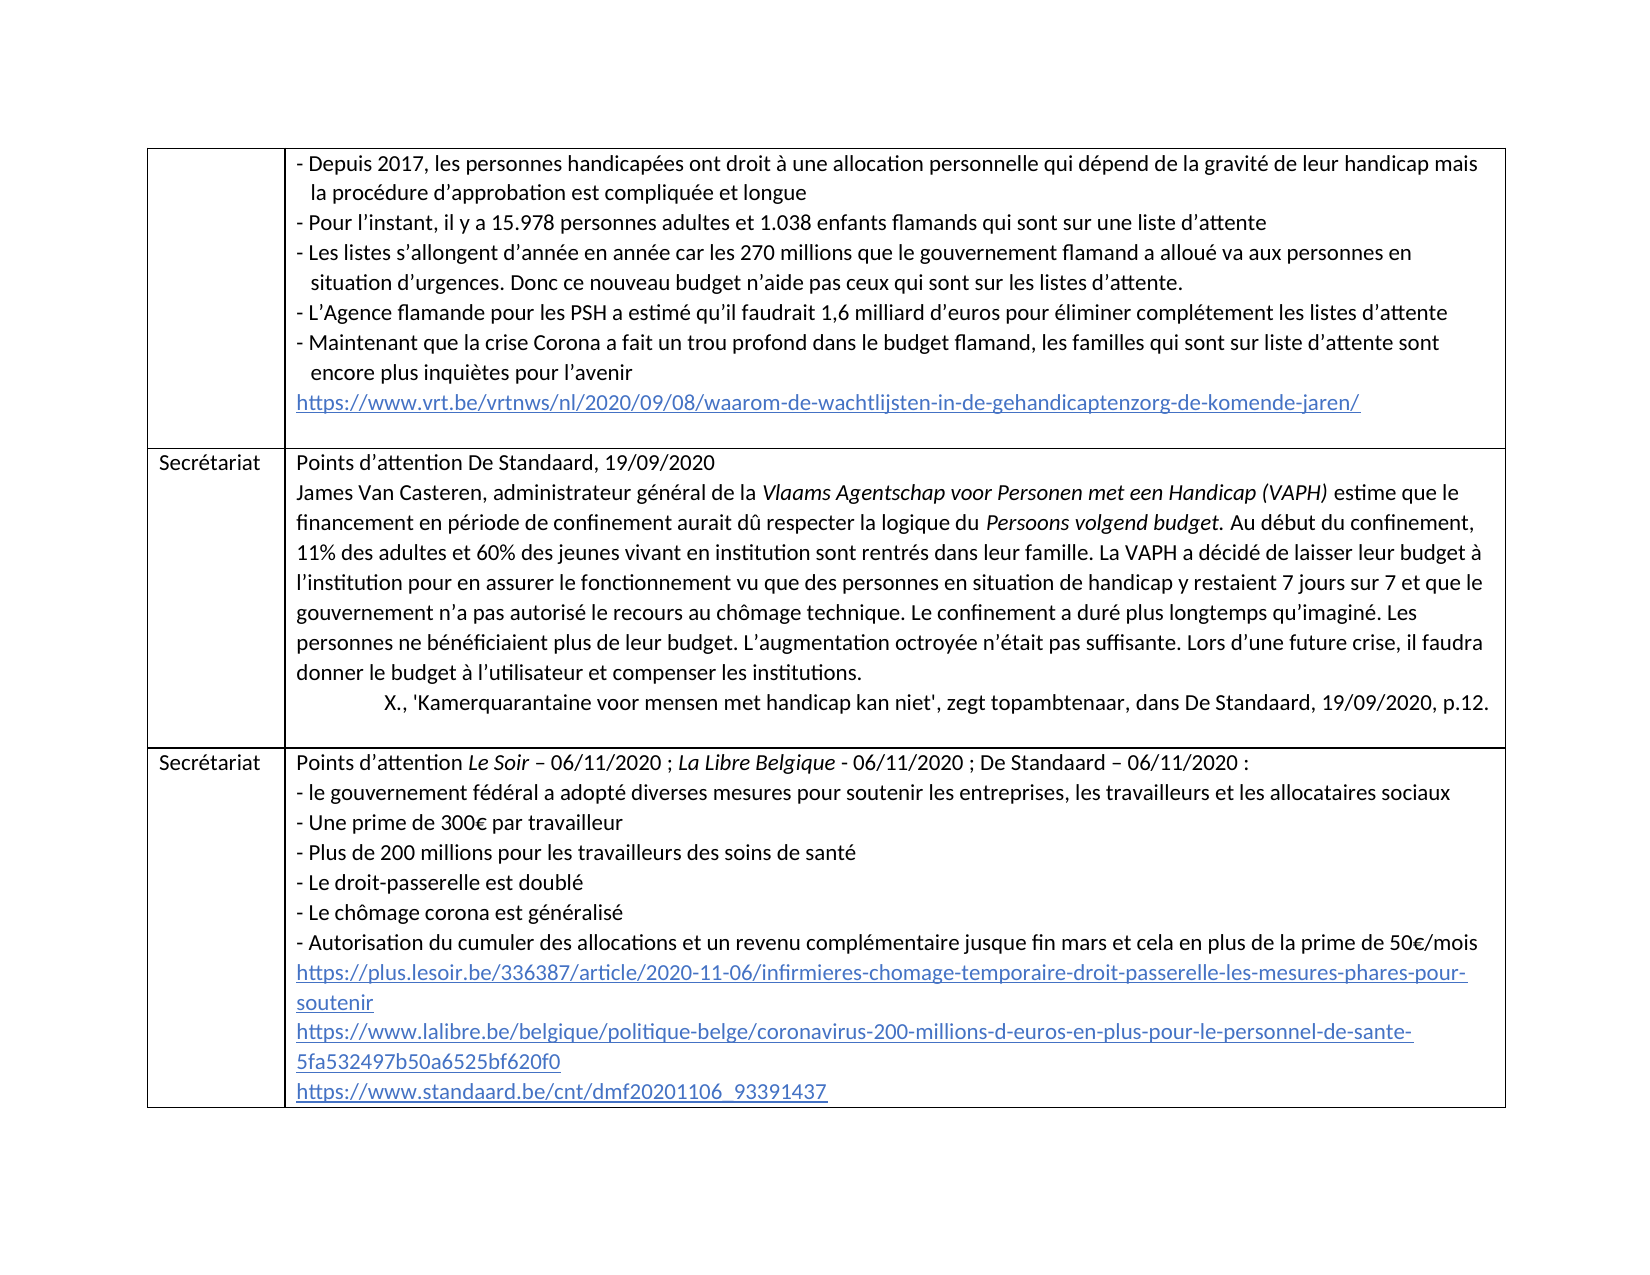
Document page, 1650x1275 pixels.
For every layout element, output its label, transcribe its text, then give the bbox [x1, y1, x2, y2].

table_cell Secrétariat [148, 449, 284, 747]
table_cell Secrétariat [148, 749, 284, 1107]
table_cell Points d’attention De Standaard, 19/09/2020 James Van Casteren, administrateur général de la Vlaams Agentschap voor Personen met een Handicap (VAPH) estime que le financement en période de confinement aurait dû respecter la logique du Persoons volgend budget. Au début du confinement, 11% des adultes et 60% des jeunes vivant en institution sont rentrés dans leur famille. La VAPH a décidé de laisser leur budget à l’institution pour en assurer le fonctionnement vu que des personnes en situation de handicap y restaient 7 jours sur 7 et que le gouvernement n’a pas autorisé le recours au chômage technique. Le confinement a duré plus longtemps qu’imaginé. Les personnes ne bénéficiaient plus de leur budget. L’augmentation octroyée n’était pas suffisante. Lors d’une future crise, il faudra donner le budget à l’utilisateur et compenser les institutions. X., 'Kamerquarantaine voor mensen met handicap kan niet', zegt topambtenaar, dans De Standaard, 19/09/2020, p.12. [286, 449, 1505, 747]
table_cell Points d’attention Le Soir – 06/11/2020 ; La Libre Belgique - 06/11/2020 ; De Standaard – 06/11/2020 : - le gouvernement fédéral a adopté diverses mesures pour soutenir les entreprises, les travailleurs et les allocataires sociaux - Une prime de 300€ par travailleur - Plus de 200 millions pour les travailleurs des soins de santé - Le droit-passerelle est doublé - Le chômage corona est généralisé - Autorisation du cumuler des allocations et un revenu complémentaire jusque fin mars et cela en plus de la prime de 50€/mois https://plus.lesoir.be/336387/article/2020-11-06/infirmieres-chomage-temporaire-droit-passerelle-les-mesures-phares-pour-soutenir https://www.lalibre.be/belgique/politique-belge/coronavirus-200-millions-d-euros-en-plus-pour-le-personnel-de-sante-5fa532497b50a6525bf620f0 https://www.standaard.be/cnt/dmf20201106_93391437 [286, 749, 1505, 1107]
table_cell - Depuis 2017, les personnes handicapées ont droit à une allocation personnelle qui dépend de la gravité de leur handicap mais la procédure d’approbation est compliquée et longue - Pour l’instant, il y a 15.978 personnes adultes et 1.038 enfants flamands qui sont sur une liste d’attente - Les listes s’allongent d’année en année car les 270 millions que le gouvernement flamand a alloué va aux personnes en situation d’urgences. Donc ce nouveau budget n’aide pas ceux qui sont sur les listes d’attente. - L’Agence flamande pour les PSH a estimé qu’il faudrait 1,6 milliard d’euros pour éliminer complétement les listes d’attente - Maintenant que la crise Corona a fait un trou profond dans le budget flamand, les familles qui sont sur liste d’attente sont encore plus inquiètes pour l’avenir https://www.vrt.be/vrtnws/nl/2020/09/08/waarom-de-wachtlijsten-in-de-gehandicaptenzorg-de-komende-jaren/ [286, 149, 1505, 447]
table_cell [148, 149, 284, 447]
